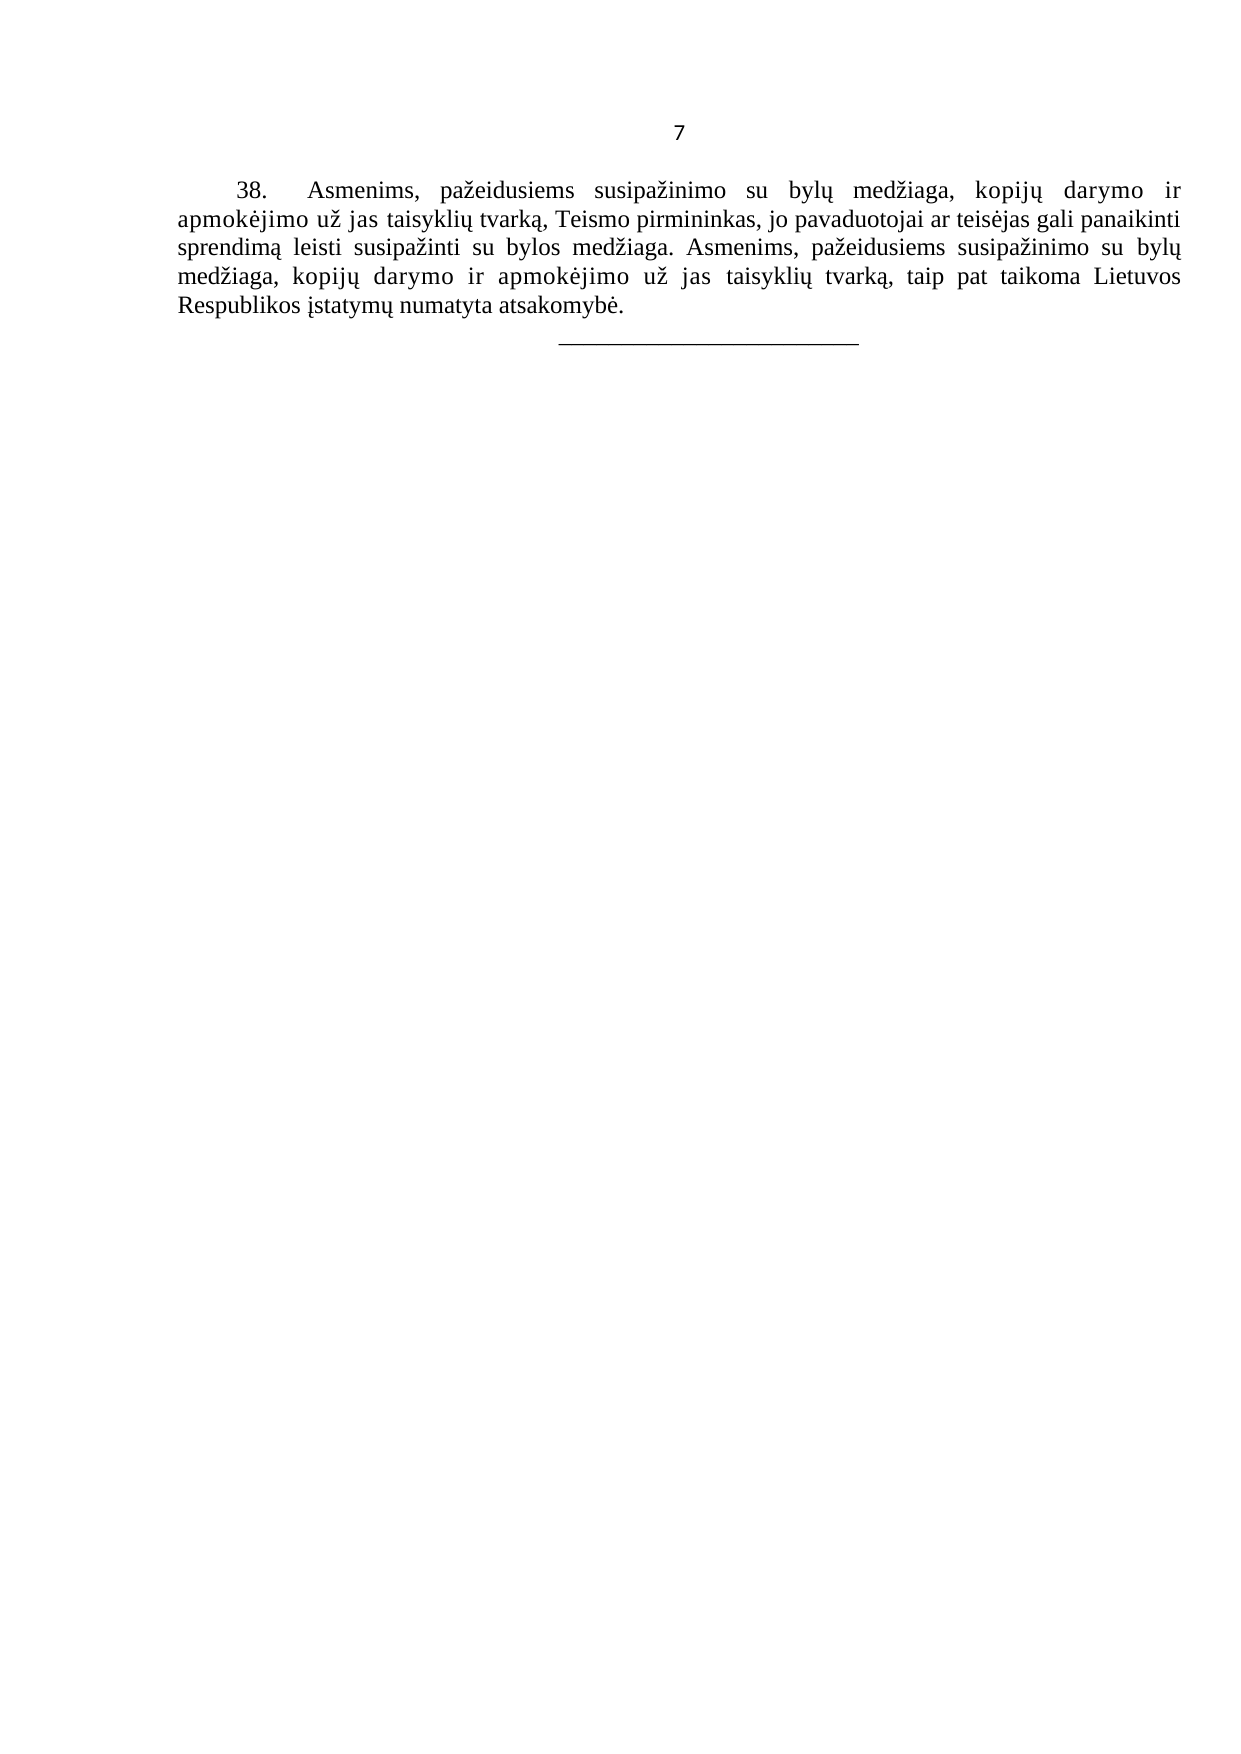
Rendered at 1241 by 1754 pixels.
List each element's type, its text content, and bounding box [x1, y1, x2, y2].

text ________________________ [177, 319, 1181, 347]
text 38. Asmenims, pažeidusiems susipažinimo su bylų medžiaga, kopijų darymo ir apmokėjimo už jas taisyklių tvarką, Teismo pirmininkas, jo pavaduotojai ar teisėjas gali panaikinti sprendimą leisti susipažinti su bylos medžiaga. Asmenims, pažeidusiems susipažinimo su bylų medžiaga, kopijų darymo ir apmokėjimo už jas taisyklių tvarką, taip pat taikoma Lietuvos Respublikos įstatymų numatyta atsakomybė. [177, 175, 1181, 319]
